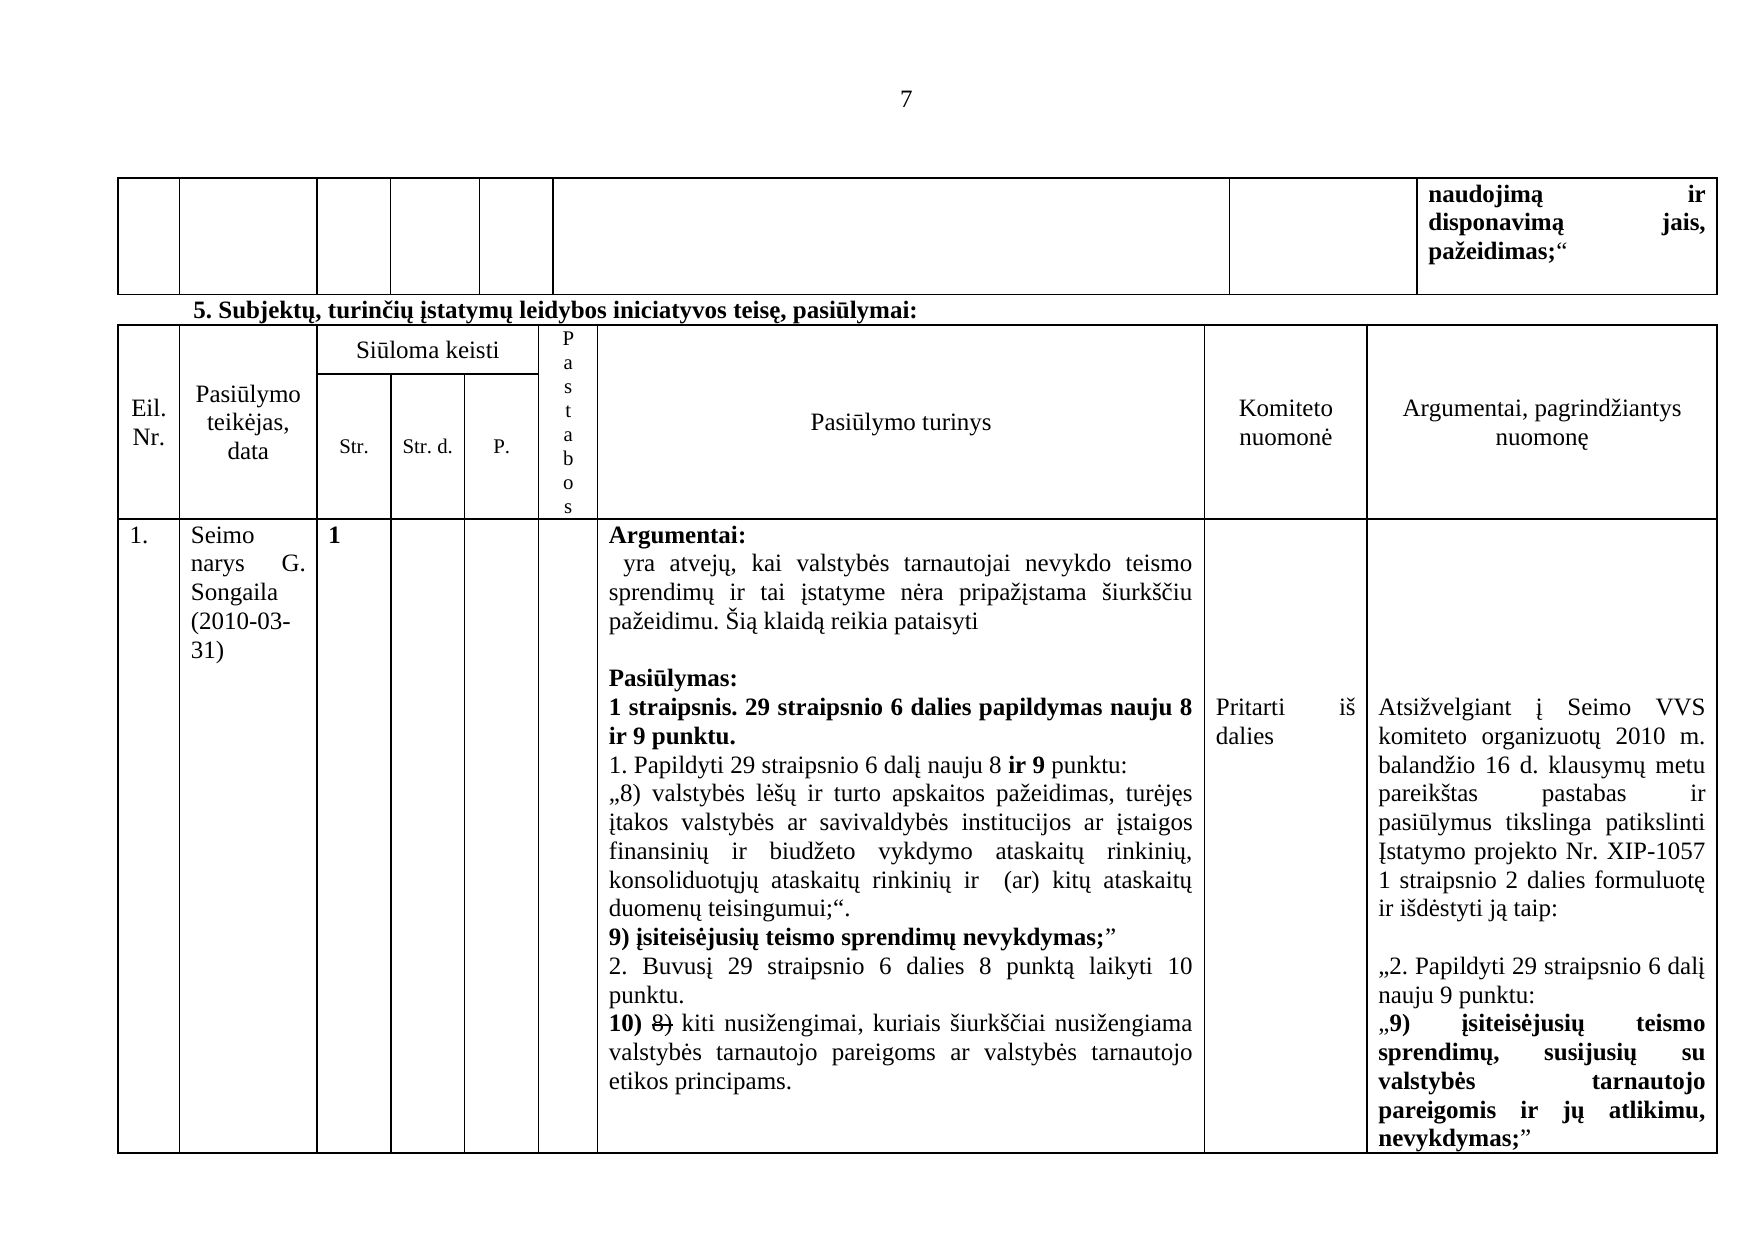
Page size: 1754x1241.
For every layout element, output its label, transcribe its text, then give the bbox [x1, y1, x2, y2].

table_cell 1 [318, 520, 390, 1152]
table_cell Str. d. [392, 375, 464, 518]
table_cell 1. [119, 520, 179, 1152]
table_cell [480, 179, 552, 294]
table_header Eil. Nr. [119, 326, 179, 518]
table_cell [1230, 179, 1416, 294]
text 5. Subjektų, turinčių įstatymų leidybos iniciatyvos teisę, pasiūlymai: [118, 295, 1694, 324]
table_header Pastabos [539, 326, 597, 518]
table_cell [391, 179, 479, 294]
table_cell Argumentai: yra atvejų, kai valstybės tarnautojai nevykdo teismo sprendimų ir tai įstatyme nėra pripažįstama šiurkščiu pažeidimu. Šią klaidą reikia pataisyti Pasiūlymas: 1 straipsnis. 29 straipsnio 6 dalies papildymas nauju 8 ir 9 punktu. 1. Papildyti 29 straipsnio 6 dalį nauju 8 ir 9 punktu: „8) valstybės lėšų ir turto apskaitos pažeidimas, turėjęs įtakos valstybės ar savivaldybės institucijos ar įstaigos finansinių ir biudžeto vykdymo ataskaitų rinkinių, konsoliduotųjų ataskaitų rinkinių ir (ar) kitų ataskaitų duomenų teisingumui;“. 9) įsiteisėjusių teismo sprendimų nevykdymas;” 2. Buvusį 29 straipsnio 6 dalies 8 punktą laikyti 10 punktu. 10) 8) kiti nusižengimai, kuriais šiurkščiai nusižengiama valstybės tarnautojo pareigoms ar valstybės tarnautojo etikos principams. [598, 520, 1204, 1152]
table_cell Seimo narys G. Songaila (2010-03-31) [180, 520, 316, 1152]
table_header Pasiūlymo turinys [598, 326, 1204, 518]
table_cell [392, 520, 464, 1152]
table_cell [539, 520, 597, 1152]
table_cell [465, 520, 538, 1152]
table_header Siūloma keisti [318, 326, 538, 373]
table_cell naudojimą ir disponavimą jais, pažeidimas;“ [1418, 179, 1716, 294]
table_header Argumentai, pagrindžiantys nuomonę [1368, 326, 1716, 518]
table_header Pasiūlymo teikėjas, data [180, 326, 316, 518]
table_cell Str. [318, 375, 390, 518]
table_cell [119, 179, 179, 294]
table_cell Atsižvelgiant į Seimo VVS komiteto organizuotų 2010 m. balandžio 16 d. klausymų metu pareikštas pastabas ir pasiūlymus tikslinga patikslinti Įstatymo projekto Nr. XIP-1057 1 straipsnio 2 dalies formuluotę ir išdėstyti ją taip: „2. Papildyti 29 straipsnio 6 dalį nauju 9 punktu: „9) įsiteisėjusių teismo sprendimų, susijusių su valstybės tarnautojo pareigomis ir jų atlikimu, nevykdymas;” [1368, 520, 1716, 1152]
table_header Komiteto nuomonė [1205, 326, 1366, 518]
table_cell [318, 179, 390, 294]
table_cell Pritarti iš dalies [1205, 520, 1366, 1152]
table_cell [180, 179, 316, 294]
table_cell P. [465, 375, 538, 518]
